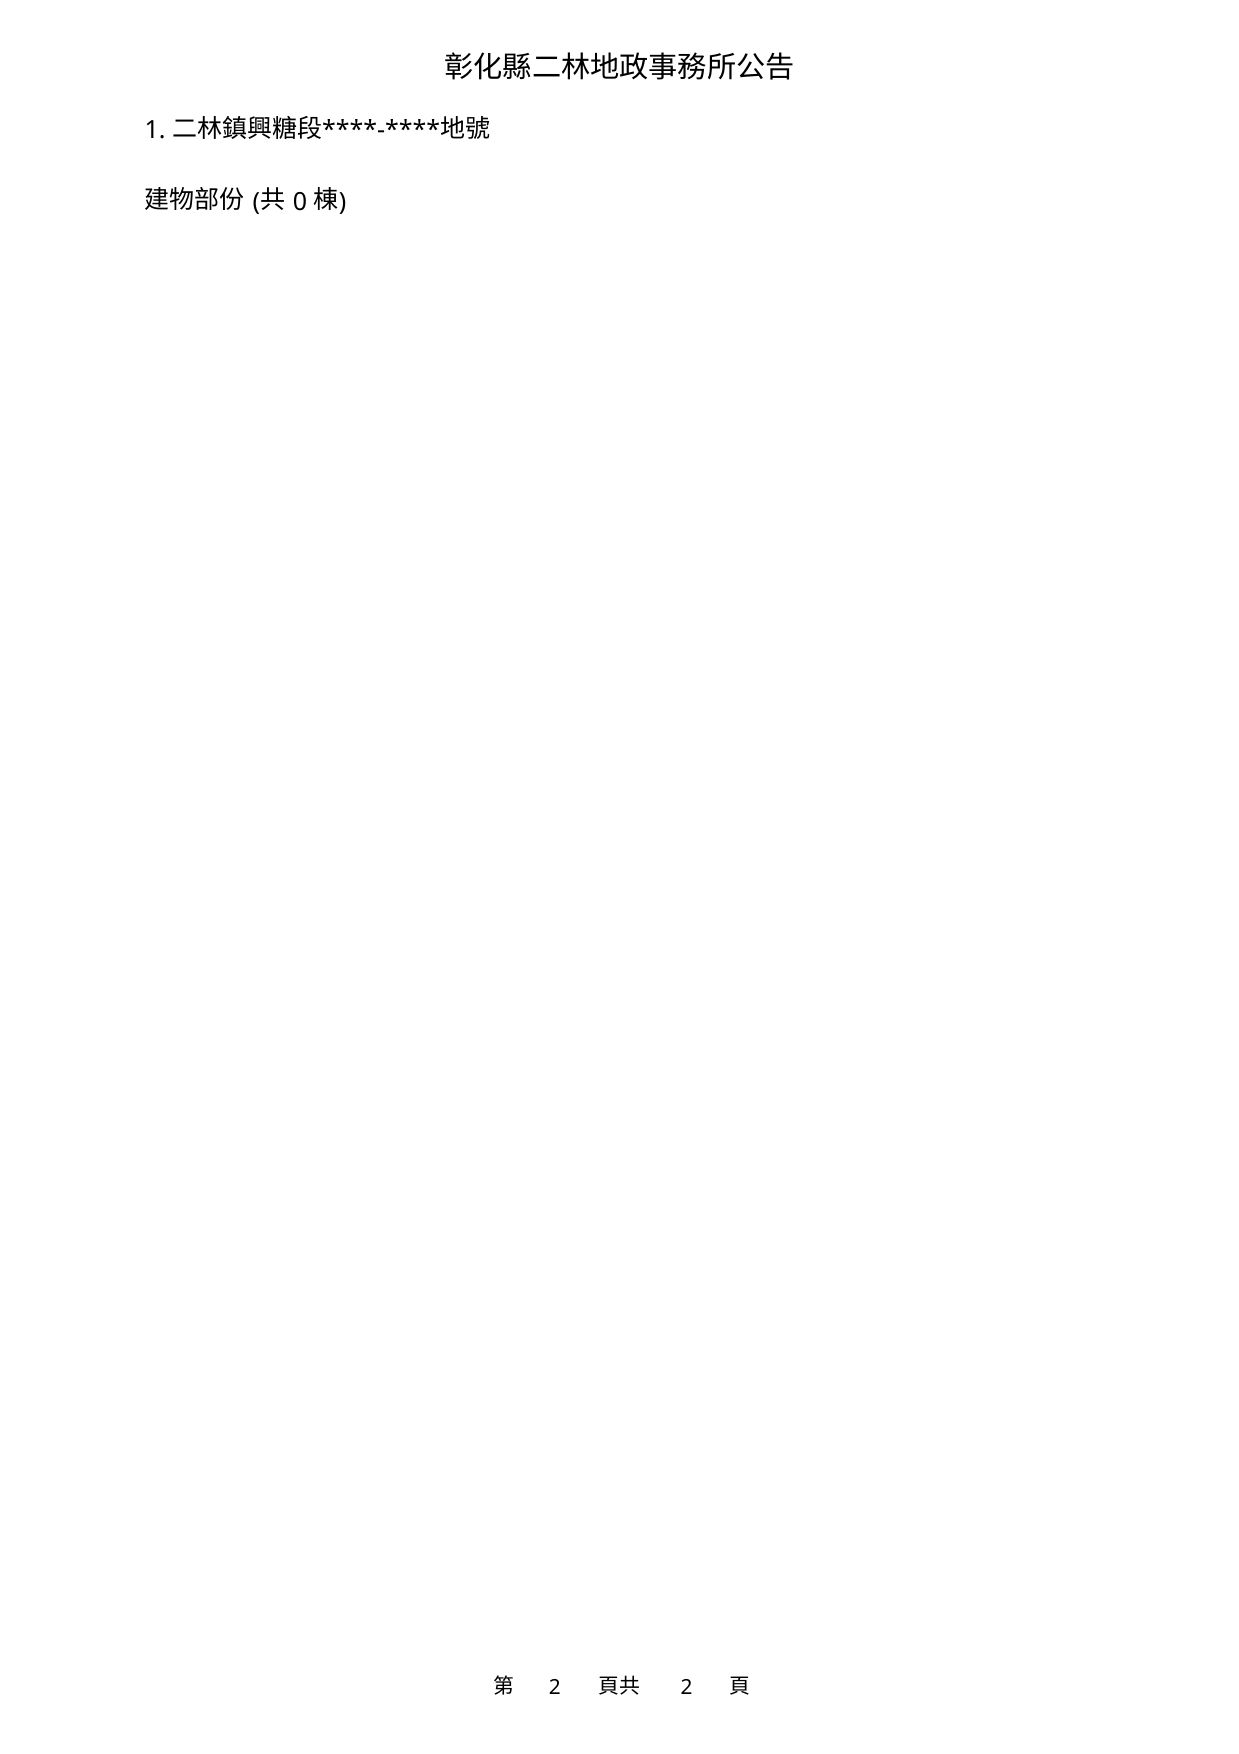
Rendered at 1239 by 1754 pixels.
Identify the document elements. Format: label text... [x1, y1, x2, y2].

table_cell 頁共 [585, 1666, 653, 1707]
table_cell [0, 95, 62, 166]
table_cell [1177, 166, 1239, 238]
table_cell [1177, 239, 1239, 1666]
table_cell 第 [483, 1666, 523, 1707]
table_cell [0, 166, 62, 238]
table_cell 彰化縣二林地政事務所公告 [62, 41, 1177, 94]
table_header [720, 0, 760, 41]
table_cell 頁 [720, 1666, 760, 1707]
table_header [1177, 0, 1239, 41]
table_cell [1177, 95, 1239, 166]
table_cell [653, 239, 719, 1666]
table_cell [483, 239, 523, 1666]
table_cell [1177, 41, 1239, 94]
table_cell [720, 239, 760, 1666]
table_header [0, 0, 62, 41]
table_cell [0, 1666, 62, 1707]
table_cell [1177, 1666, 1239, 1707]
table_cell [760, 239, 1177, 1666]
table_header [653, 0, 719, 41]
table_cell [585, 239, 653, 1666]
table_header [585, 0, 653, 41]
table_cell 2 [653, 1666, 719, 1707]
table_cell [62, 239, 483, 1666]
table_cell [62, 1666, 483, 1707]
table_cell [0, 239, 62, 1666]
table_cell [524, 239, 585, 1666]
table_header [483, 0, 523, 41]
table_cell 1. 二林鎮興糖段****-****地號 [62, 95, 1177, 166]
table_header [760, 0, 1177, 41]
table_cell [760, 1666, 1177, 1707]
table_header [62, 0, 483, 41]
table_cell [0, 41, 62, 94]
table_cell 2 [524, 1666, 585, 1707]
table_header [524, 0, 585, 41]
table_cell 建物部份 (共 0 棟) [62, 166, 1177, 238]
